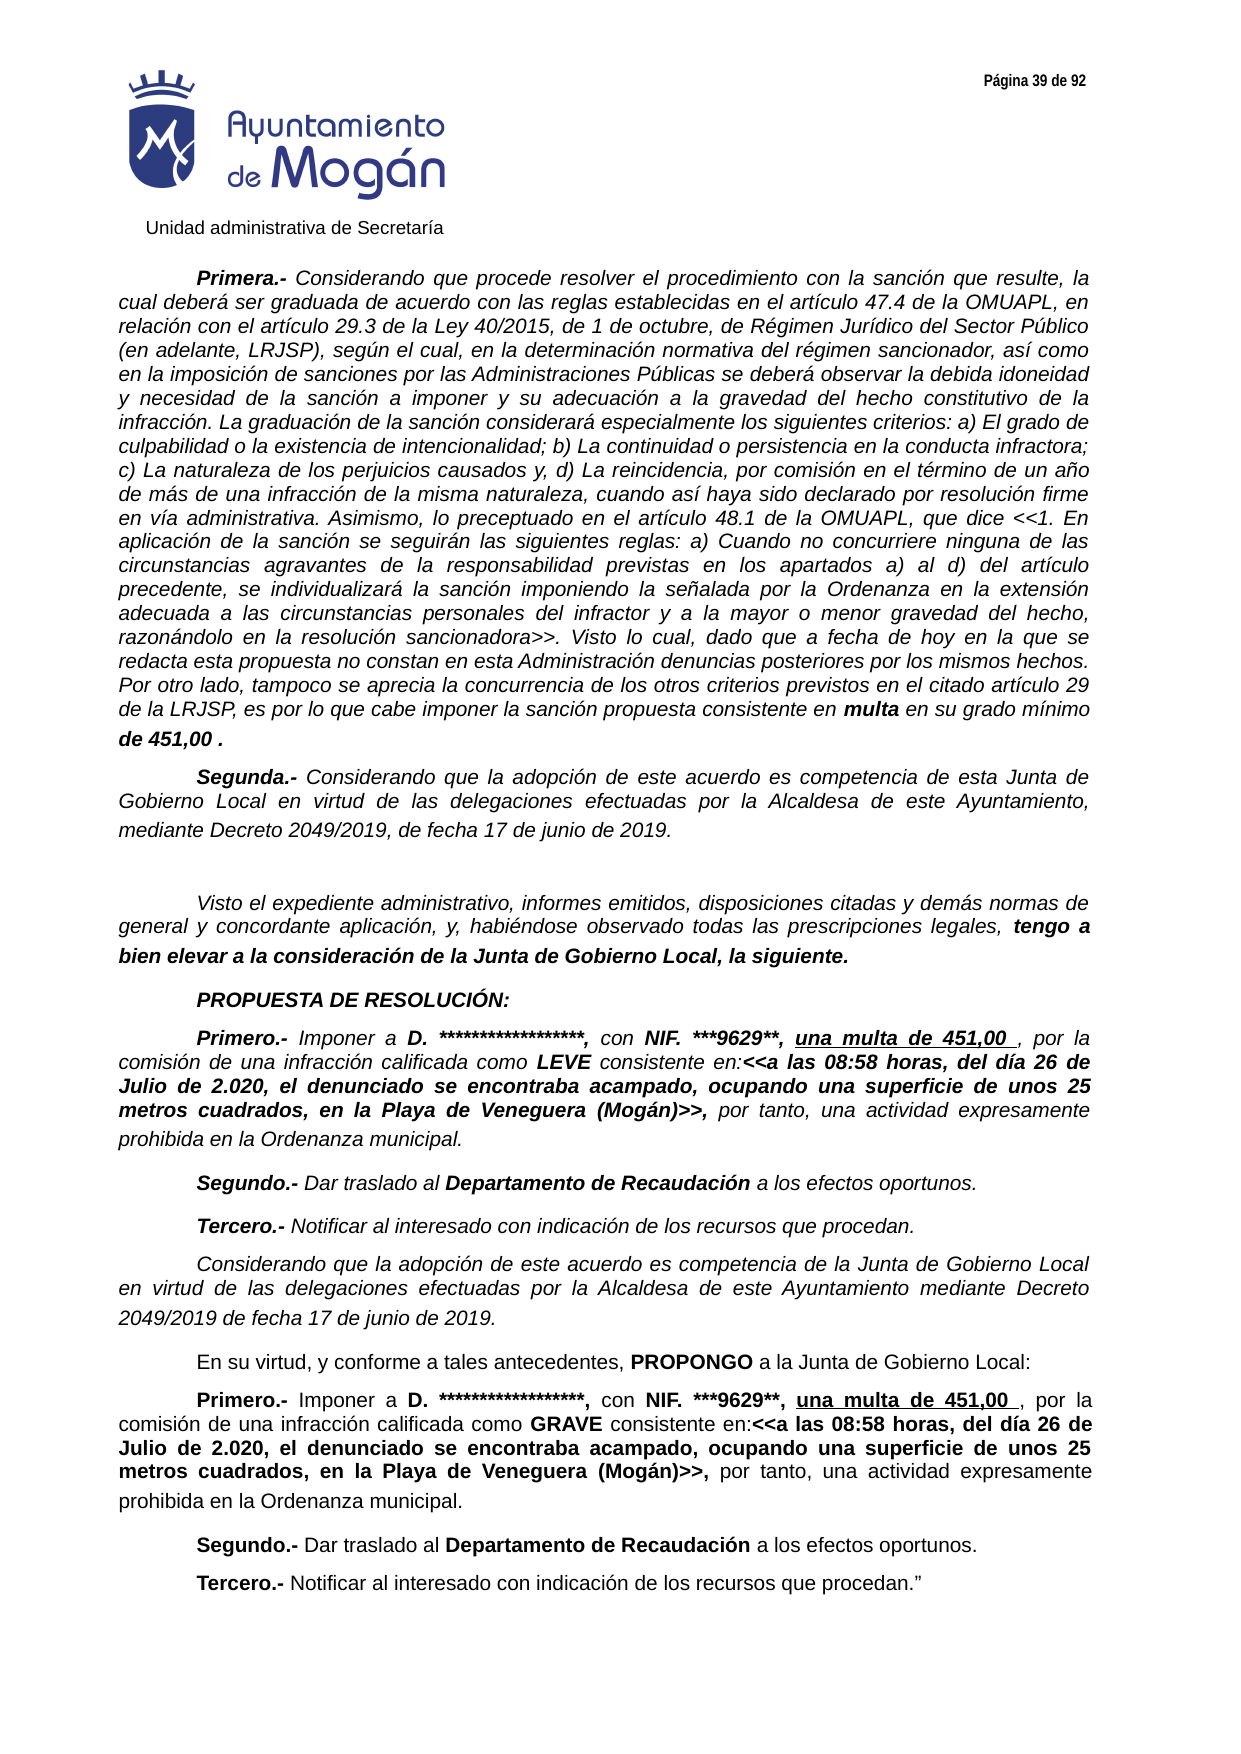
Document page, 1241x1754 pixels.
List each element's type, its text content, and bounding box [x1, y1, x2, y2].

text Segundo.- Dar traslado al Departamento de Recaudación a los efectos oportunos. [118, 1165, 1092, 1196]
text Tercero.- Notificar al interesado con indicación de los recursos que procedan.” [118, 1571, 1092, 1594]
text Tercero.- Notificar al interesado con indicación de los recursos que procedan. [118, 1209, 1092, 1240]
text PROPUESTA DE RESOLUCIÓN: [118, 982, 1092, 1013]
text Considerando que la adopción de este acuerdo es competencia de la Junta de Gobierno Local en virtud de las delegaciones efectuadas por la Alcaldesa de este Ayuntamiento mediante Decreto 2049/2019 de fecha 17 de junio de 2019. [118, 1252, 1092, 1331]
picture [128, 70, 445, 206]
text Primera.- Considerando que procede resolver el procedimiento con la sanción que resulte, la cual deberá ser graduada de acuerdo con las reglas establecidas en el artículo 47.4 de la OMUAPL, en relación con el artículo 29.3 de la Ley 40/2015, de 1 de octubre, de Régimen Jurídico del Sector Público (en adelante, LRJSP), según el cual, en la determinación normativa del régimen sancionador, así como en la imposición de sanciones por las Administraciones Públicas se deberá observar la debida idoneidad y necesidad de la sanción a imponer y su adecuación a la gravedad del hecho constitutivo de la infracción. La graduación de la sanción considerará especialmente los siguientes criterios: a) El grado de culpabilidad o la existencia de intencionalidad; b) La continuidad o persistencia en la conducta infractora; c) La naturaleza de los perjuicios causados y, d) La reincidencia, por comisión en el término de un año de más de una infracción de la misma naturaleza, cuando así haya sido declarado por resolución firme en vía administrativa. Asimismo, lo preceptuado en el artículo 48.1 de la OMUAPL, que dice <<1. En aplicación de la sanción se seguirán las siguientes reglas: a) Cuando no concurriere ninguna de las circunstancias agravantes de la responsabilidad previstas en los apartados a) al d) del artículo precedente, se individualizará la sanción imponiendo la señalada por la Ordenanza en la extensión adecuada a las circunstancias personales del infractor y a la mayor o menor gravedad del hecho, razonándolo en la resolución sancionadora>>. Visto lo cual, dado que a fecha de hoy en la que se redacta esta propuesta no constan en esta Administración denuncias posteriores por los mismos hechos. Por otro lado, tampoco se aprecia la concurrencia de los otros criterios previstos en el citado artículo 29 de la LRJSP, es por lo que cabe imponer la sanción propuesta consistente en multa en su grado mínimo de 451,00 . [118, 266, 1092, 752]
text Visto el expediente administrativo, informes emitidos, disposiciones citadas y demás normas de general y concordante aplicación, y, habiéndose observado todas las prescripciones legales, tengo a bien elevar a la consideración de la Junta de Gobierno Local, la siguiente. [118, 890, 1092, 969]
text En su virtud, y conforme a tales antecedentes, PROPONGO a la Junta de Gobierno Local: [118, 1344, 1092, 1375]
text Primero.- Imponer a D. ******************, con NIF. ***9629**, una multa de 451,00 , por la comisión de una infracción calificada como LEVE consistente en:<<a las 08:58 horas, del día 26 de Julio de 2.020, el denunciado se encontraba acampado, ocupando una superficie de unos 25 metros cuadrados, en la Playa de Veneguera (Mogán)>>, por tanto, una actividad expresamente prohibida en la Ordenanza municipal. [118, 1026, 1092, 1152]
text Primero.- Imponer a D. ******************, con NIF. ***9629**, una multa de 451,00 , por la comisión de una infracción calificada como GRAVE consistente en:<<a las 08:58 horas, del día 26 de Julio de 2.020, el denunciado se encontraba acampado, ocupando una superficie de unos 25 metros cuadrados, en la Playa de Veneguera (Mogán)>>, por tanto, una actividad expresamente prohibida en la Ordenanza municipal. [118, 1387, 1092, 1514]
text Segunda.- Considerando que la adopción de este acuerdo es competencia de esta Junta de Gobierno Local en virtud de las delegaciones efectuadas por la Alcaldesa de este Ayuntamiento, mediante Decreto 2049/2019, de fecha 17 de junio de 2019. [118, 765, 1092, 844]
text Segundo.- Dar traslado al Departamento de Recaudación a los efectos oportunos. [118, 1527, 1092, 1558]
